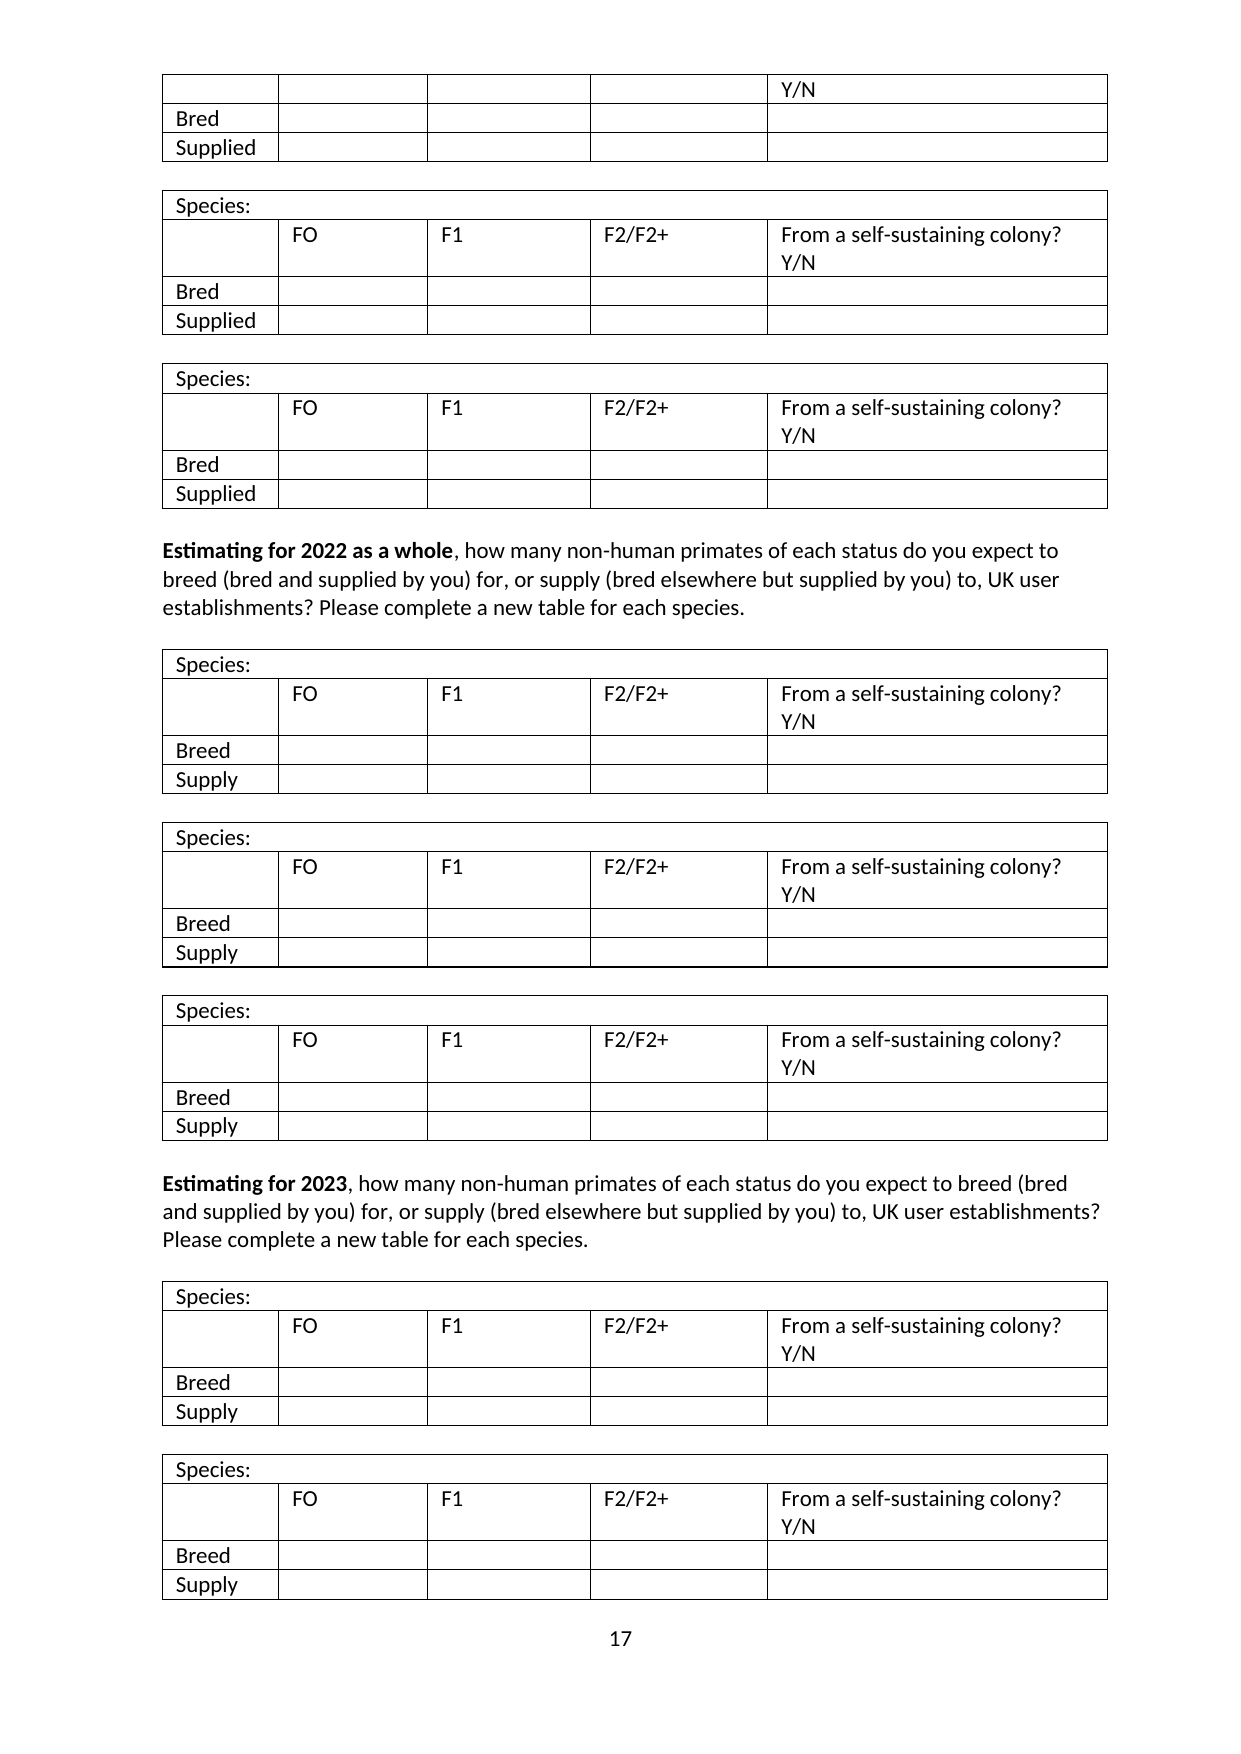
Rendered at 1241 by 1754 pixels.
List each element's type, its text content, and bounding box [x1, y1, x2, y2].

table_cell [591, 480, 767, 508]
table_cell [591, 1541, 767, 1569]
text Estimating for 2023, how many non-human primates of each status do you expect to breed (bred and supplied by you) for, or supply (bred elsewhere but supplied by you) to, UK user establishments? Please complete a new table for each species. [162, 1169, 1107, 1281]
table_cell FO [279, 679, 427, 735]
table_cell [279, 277, 427, 305]
table_cell F1 [428, 220, 590, 276]
table_cell [428, 277, 590, 305]
table_cell [428, 1570, 590, 1598]
table_cell [768, 104, 1107, 132]
table_cell Breed [163, 1083, 278, 1111]
table_cell Breed [163, 909, 278, 937]
table_cell [163, 1484, 278, 1540]
table_header Species: [163, 823, 1107, 851]
table_cell [591, 133, 767, 161]
table_cell [591, 277, 767, 305]
table_cell F1 [428, 1026, 590, 1082]
table_cell [768, 451, 1107, 478]
table_cell [279, 765, 427, 793]
table_cell [768, 133, 1107, 161]
table_cell [768, 277, 1107, 305]
table_cell [591, 104, 767, 132]
table_cell Supply [163, 1112, 278, 1140]
table_cell [768, 306, 1107, 334]
table_cell Breed [163, 1541, 278, 1569]
table_cell [768, 736, 1107, 764]
table_cell [279, 1112, 427, 1140]
table_cell [428, 736, 590, 764]
table_cell Supply [163, 1570, 278, 1598]
table_header Species: [163, 1282, 1107, 1310]
table_cell [163, 1311, 278, 1367]
table_cell [768, 1112, 1107, 1140]
table_cell From a self-sustaining colony? Y/N [768, 1484, 1107, 1540]
table_cell FO [279, 1026, 427, 1082]
table_cell [163, 75, 278, 103]
table_cell [428, 1397, 590, 1425]
table_cell [591, 1112, 767, 1140]
table_cell [428, 451, 590, 478]
table_cell Breed [163, 1368, 278, 1396]
table_cell Y/N [768, 75, 1107, 103]
table_cell [768, 1368, 1107, 1396]
table_cell [428, 909, 590, 937]
table_cell [591, 75, 767, 103]
table_cell [768, 1397, 1107, 1425]
table_cell FO [279, 852, 427, 908]
table_cell [428, 104, 590, 132]
table_cell From a self-sustaining colony? Y/N [768, 220, 1107, 276]
table_cell [768, 938, 1107, 966]
table_cell F1 [428, 1311, 590, 1367]
table_cell From a self-sustaining colony? Y/N [768, 679, 1107, 735]
table_cell [591, 938, 767, 966]
table_cell [591, 451, 767, 478]
table_cell Bred [163, 104, 278, 132]
table_cell Supplied [163, 133, 278, 161]
table_cell [279, 75, 427, 103]
table_cell [163, 394, 278, 449]
table_cell [428, 1541, 590, 1569]
table_cell [428, 1368, 590, 1396]
table_cell Breed [163, 736, 278, 764]
table_cell [428, 133, 590, 161]
table_cell [428, 75, 590, 103]
table_cell [768, 1083, 1107, 1111]
table_cell [279, 451, 427, 478]
table_cell F2/F2+ [591, 852, 767, 908]
table_cell FO [279, 1311, 427, 1367]
table_cell [768, 1541, 1107, 1569]
table_cell [279, 938, 427, 966]
table_cell [279, 1368, 427, 1396]
table_header Species: [163, 191, 1107, 219]
table_cell [591, 736, 767, 764]
table_cell [428, 765, 590, 793]
table_cell [163, 852, 278, 908]
table_cell [768, 480, 1107, 508]
table_cell [428, 938, 590, 966]
table_cell Supply [163, 1397, 278, 1425]
table_cell [428, 1112, 590, 1140]
table_cell [768, 1570, 1107, 1598]
table_cell [768, 909, 1107, 937]
table_cell [279, 306, 427, 334]
table_cell Supplied [163, 480, 278, 508]
table_cell FO [279, 220, 427, 276]
table_header Species: [163, 364, 1107, 392]
table_cell [279, 1570, 427, 1598]
table_cell [768, 765, 1107, 793]
table_cell From a self-sustaining colony? Y/N [768, 852, 1107, 908]
table_cell Supply [163, 765, 278, 793]
table_cell [279, 133, 427, 161]
table_cell FO [279, 1484, 427, 1540]
table_cell [279, 1397, 427, 1425]
table_cell Bred [163, 451, 278, 478]
table_header Species: [163, 1455, 1107, 1483]
table_cell F1 [428, 852, 590, 908]
table_cell [163, 220, 278, 276]
table_cell [591, 1397, 767, 1425]
table_cell Bred [163, 277, 278, 305]
table_cell F1 [428, 679, 590, 735]
table_cell F1 [428, 394, 590, 449]
text Estimating for 2022 as a whole, how many non-human primates of each status do you expect to breed (bred and supplied by you) for, or supply (bred elsewhere but supplied by you) to, UK user establishments? Please complete a new table for each species. [162, 537, 1107, 649]
table_cell [591, 306, 767, 334]
table_cell F2/F2+ [591, 1026, 767, 1082]
table_cell [163, 1026, 278, 1082]
table_header Species: [163, 996, 1107, 1024]
table_cell [591, 765, 767, 793]
table_cell [591, 909, 767, 937]
table_cell From a self-sustaining colony? Y/N [768, 394, 1107, 449]
table_cell [428, 306, 590, 334]
table_cell [591, 1083, 767, 1111]
table_cell [279, 104, 427, 132]
table_cell FO [279, 394, 427, 449]
table_cell [163, 679, 278, 735]
table_cell F2/F2+ [591, 679, 767, 735]
table_cell Supply [163, 938, 278, 966]
table_cell [279, 909, 427, 937]
table_cell [279, 1541, 427, 1569]
table_cell [428, 480, 590, 508]
table_cell [428, 1083, 590, 1111]
table_cell F2/F2+ [591, 1484, 767, 1540]
table_cell From a self-sustaining colony? Y/N [768, 1311, 1107, 1367]
table_cell [279, 480, 427, 508]
table_cell [591, 1368, 767, 1396]
table_cell [591, 1570, 767, 1598]
table_cell F2/F2+ [591, 1311, 767, 1367]
table_cell [279, 736, 427, 764]
table_cell From a self-sustaining colony? Y/N [768, 1026, 1107, 1082]
table_cell F1 [428, 1484, 590, 1540]
table_cell [279, 1083, 427, 1111]
table_cell Supplied [163, 306, 278, 334]
table_cell F2/F2+ [591, 220, 767, 276]
table_cell F2/F2+ [591, 394, 767, 449]
table_header Species: [163, 650, 1107, 678]
